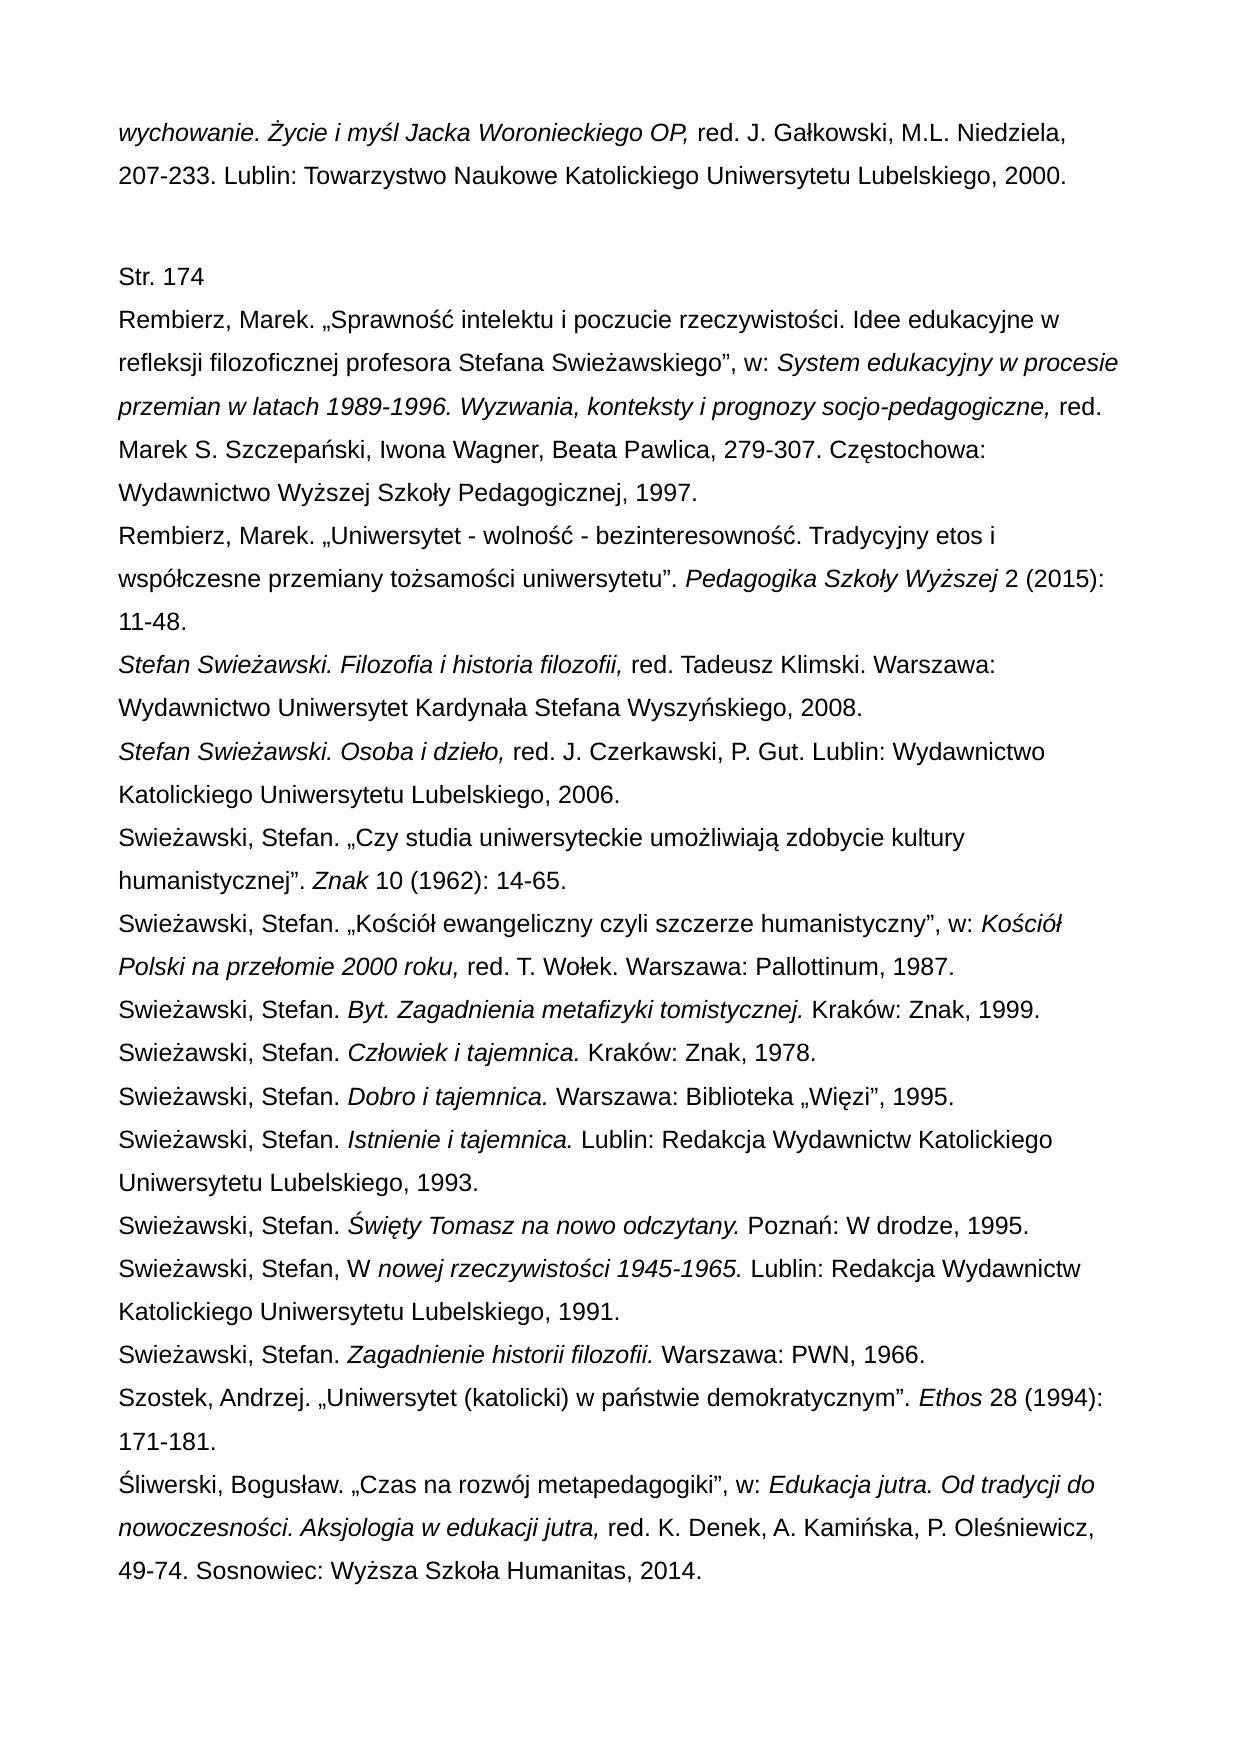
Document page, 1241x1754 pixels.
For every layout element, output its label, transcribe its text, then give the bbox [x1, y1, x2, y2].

text wychowanie. Życie i myśl Jacka Woronieckiego OP, red. J. Gałkowski, M.L. Niedziela, 207-233. Lublin: Towarzystwo Naukowe Katolickiego Uniwersytetu Lubelskiego, 2000. [118, 118, 1122, 190]
text Swieżawski, Stefan. Człowiek i tajemnica. Kraków: Znak, 1978. [118, 1038, 1122, 1067]
text Swieżawski, Stefan, W nowej rzeczywistości 1945-1965. Lublin: Redakcja Wydawnictw Katolickiego Uniwersytetu Lubelskiego, 1991. [118, 1254, 1122, 1326]
text Swieżawski, Stefan. Święty Tomasz na nowo odczytany. Poznań: W drodze, 1995. [118, 1211, 1122, 1239]
text Swieżawski, Stefan. „Czy studia uniwersyteckie umożliwiają zdobycie kultury humanistycznej”. Znak 10 (1962): 14-65. [118, 823, 1122, 894]
text Rembierz, Marek. „Uniwersytet - wolność - bezinteresowność. Tradycyjny etos i współczesne przemiany tożsamości uniwersytetu”. Pedagogika Szkoły Wyższej 2 (2015): 11-48. [118, 521, 1122, 636]
text Szostek, Andrzej. „Uniwersytet (katolicki) w państwie demokratycznym”. Ethos 28 (1994): 171-181. [118, 1383, 1122, 1455]
text Swieżawski, Stefan. Zagadnienie historii filozofii. Warszawa: PWN, 1966. [118, 1340, 1122, 1369]
text Swieżawski, Stefan. Byt. Zagadnienia metafizyki tomistycznej. Kraków: Znak, 1999. [118, 995, 1122, 1024]
text Str. 174 [118, 262, 1122, 291]
text Swieżawski, Stefan. „Kościół ewangeliczny czyli szczerze humanistyczny”, w: Kościół Polski na przełomie 2000 roku, red. T. Wołek. Warszawa: Pallottinum, 1987. [118, 909, 1122, 981]
text Swieżawski, Stefan. Istnienie i tajemnica. Lublin: Redakcja Wydawnictw Katolickiego Uniwersytetu Lubelskiego, 1993. [118, 1124, 1122, 1196]
text Śliwerski, Bogusław. „Czas na rozwój metapedagogiki”, w: Edukacja jutra. Od tradycji do nowoczesności. Aksjologia w edukacji jutra, red. K. Denek, A. Kamińska, P. Oleśniewicz, 49-74. Sosnowiec: Wyższa Szkoła Humanitas, 2014. [118, 1469, 1122, 1584]
text Swieżawski, Stefan. Dobro i tajemnica. Warszawa: Biblioteka „Więzi”, 1995. [118, 1081, 1122, 1110]
text Stefan Swieżawski. Filozofia i historia filozofii, red. Tadeusz Klimski. Warszawa: Wydawnictwo Uniwersytet Kardynała Stefana Wyszyńskiego, 2008. [118, 650, 1122, 722]
text Rembierz, Marek. „Sprawność intelektu i poczucie rzeczywistości. Idee edukacyjne w refleksji filozoficznej profesora Stefana Swieżawskiego”, w: System edukacyjny w procesie przemian w latach 1989-1996. Wyzwania, konteksty i prognozy socjo-pedagogiczne, red. Marek S. Szczepański, Iwona Wagner, Beata Pawlica, 279-307. Częstochowa: Wydawnictwo Wyższej Szkoły Pedagogicznej, 1997. [118, 305, 1122, 506]
text Stefan Swieżawski. Osoba i dzieło, red. J. Czerkawski, P. Gut. Lublin: Wydawnictwo Katolickiego Uniwersytetu Lubelskiego, 2006. [118, 736, 1122, 808]
